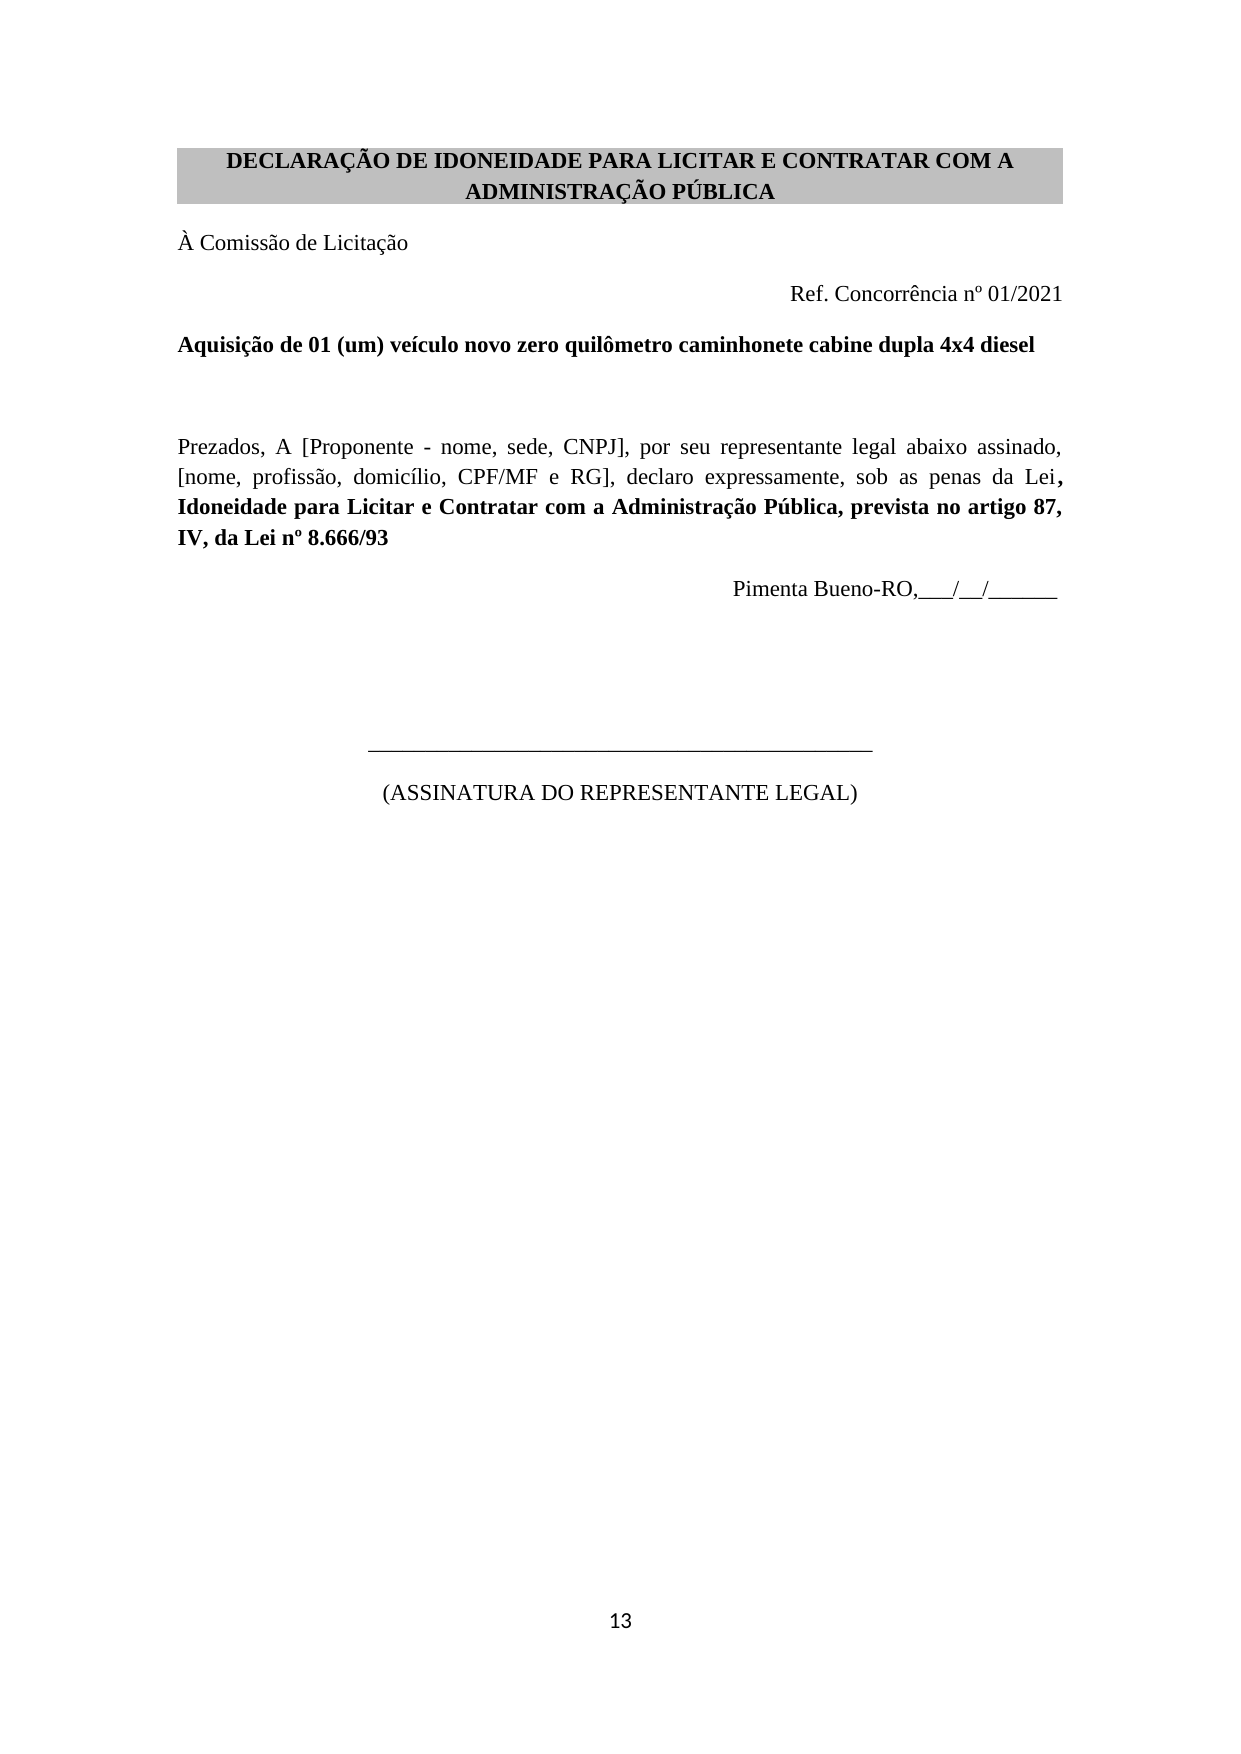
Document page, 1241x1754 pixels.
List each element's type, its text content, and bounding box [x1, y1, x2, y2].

text À Comissão de Licitação [177, 229, 1063, 255]
text Ref. Concorrência nº 01/2021 [177, 280, 1063, 306]
text ____________________________________________ [177, 728, 1063, 754]
text Aquisição de 01 (um) veículo novo zero quilômetro caminhonete cabine dupla 4x4 diesel [177, 331, 1063, 357]
text DECLARAÇÃO DE IDONEIDADE PARA LICITAR E CONTRATAR COM A ADMINISTRAÇÃO PÚBLICA [177, 148, 1063, 204]
text Prezados, A [Proponente - nome, sede, CNPJ], por seu representante legal abaixo assinado, [nome, profissão, domicílio, CPF/MF e RG], declaro expressamente, sob as penas da Lei, Idoneidade para Licitar e Contratar com a Administração Pública, prevista no artigo 87, IV, da Lei nº 8.666/93 [177, 433, 1063, 550]
text Pimenta Bueno-RO,___/__/______ [177, 575, 1063, 601]
text (ASSINATURA DO REPRESENTANTE LEGAL) [177, 779, 1063, 805]
